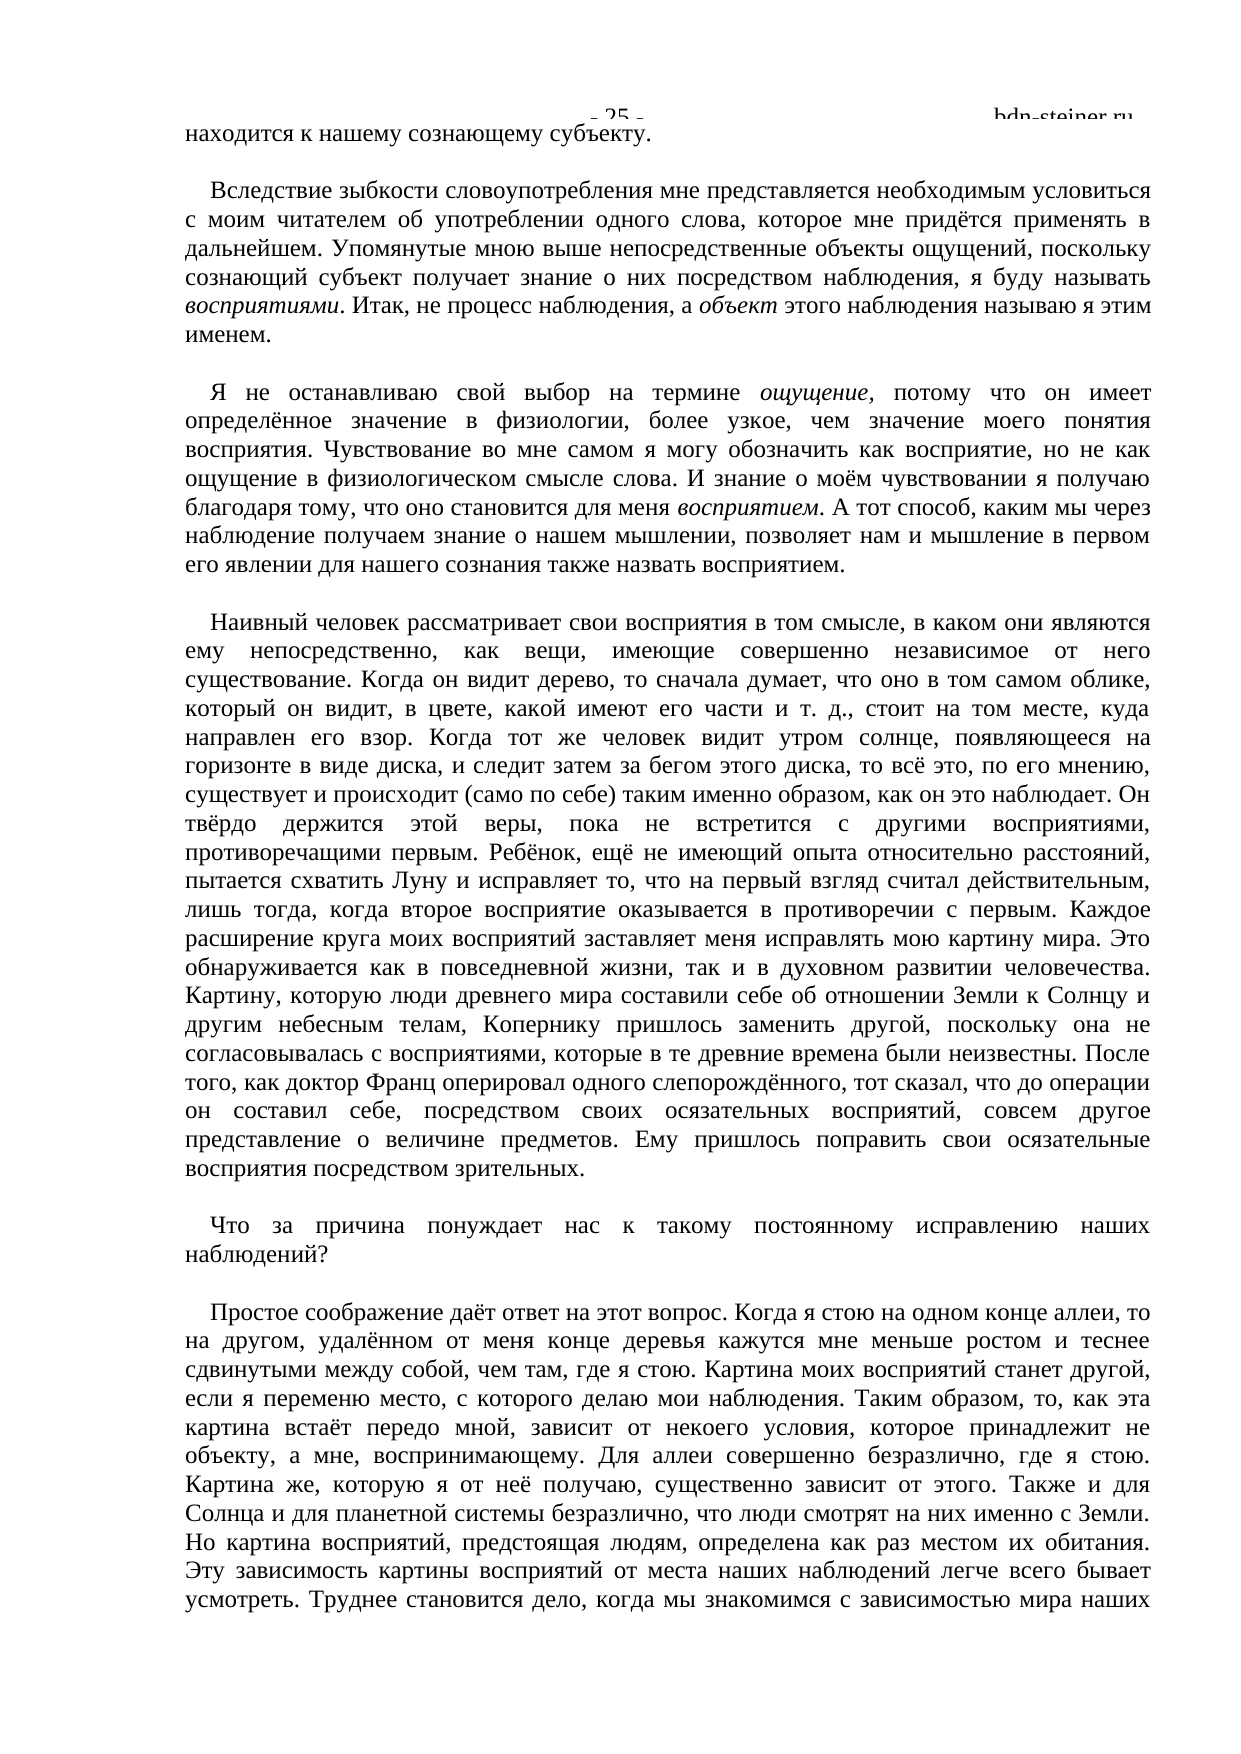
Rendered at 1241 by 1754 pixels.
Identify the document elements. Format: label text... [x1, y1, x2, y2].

text Вследствие зыбкости словоупотребления мне представляется необходимым условиться с моим читателем об употреблении одного слова, которое мне придётся применять в дальнейшем. Упомянутые мною выше непосредственные объекты ощущений, поскольку сознающий субъект получает знание о них посредством наблюдения, я буду называть восприятиями. Итак, не процесс наблюдения, а объект этого наблюдения называю я этим именем. [185, 176, 1152, 348]
text Простое соображение даёт ответ на этот вопрос. Когда я стою на одном конце аллеи, то на другом, удалённом от меня конце деревья кажутся мне меньше ростом и теснее сдвинутыми между собой, чем там, где я стою. Картина моих восприятий станет другой, если я переменю место, с которого делаю мои наблюдения. Таким образом, то, как эта картина встаёт передо мной, зависит от некоего условия, которое принадлежит не объекту, а мне, воспринимающему. Для аллеи совершенно безразлично, где я стою. Картина же, которую я от неё получаю, существенно зависит от этого. Также и для Солнца и для планетной системы безразлично, что люди смотрят на них именно с Земли. Но картина восприятий, предстоящая людям, определена как раз местом их обитания. Эту зависимость картины восприятий от места наших наблюдений легче всего бывает усмотреть. Труднее становится дело, когда мы знакомимся с зависимостью мира наших восприятий от нашей телесной и духовной организации. Физик показывает нам, что внутри пространства, в котором мы слышим звук, происходят колебания воздуха и что также тело, в котором мы ищем источник звука, обнаруживает колебательное движение своих частей. Мы воспринимаем это движение как звук только тогда, когда у нас есть нормально организованное ухо. Без такового весь мир оставался бы для нас навеки немым. Физиология учит нас, что бывают люди, которые ничего не воспринимают из окружающего нас красочного великолепия. Картина их восприятий являет лишь оттенки светлого и тёмного. Другие не воспринимают только какого-нибудь одного цвета, например красного. Их картине мира недостаёт этого красочного тона, и поэтому она фактически другая, чем у человека с нормальным зрением. Я бы назвал зависимость моей картины восприятий от места моих наблюдений — математической, а от моей организации — качественной. Первой из них определяются отношения величин и взаимные расстояния в моих восприятиях, а второй — их качество. Что красную поверхность я вижу красной — это качественное определение зависит от моего глаза. [185, 1297, 1152, 1613]
text Я не останавливаю свой выбор на термине ощущение, потому что он имеет определённое значение в физиологии, более узкое, чем значение моего понятия восприятия. Чувствование во мне самом я могу обозначить как восприятие, но не как ощущение в физиологическом смысле слова. И знание о моём чувствовании я получаю благодаря тому, что оно становится для меня восприятием. А тот способ, каким мы через наблюдение получаем знание о нашем мышлении, позволяет нам и мышление в первом его явлении для нашего сознания также назвать восприятием. [185, 377, 1152, 578]
text Теперь речь будет идти о том, чтобы путём мыслительного рассуждения найти то отношение, в котором вышеуказанное непосредственно данное содержание наблюдения находится к нашему сознающему субъекту. [185, 118, 1152, 147]
text Наивный человек рассматривает свои восприятия в том смысле, в каком они являются ему непосредственно, как вещи, имеющие совершенно независимое от него существование. Когда он видит дерево, то сначала думает, что оно в том самом облике, который он видит, в цвете, какой имеют его части и т. д., стоит на том месте, куда направлен его взор. Когда тот же человек видит утром солнце, появляющееся на горизонте в виде диска, и следит затем за бегом этого диска, то всё это, по его мнению, существует и происходит (само по себе) таким именно образом, как он это наблюдает. Он твёрдо держится этой веры, пока не встретится с другими восприятиями, противоречащими первым. Ребёнок, ещё не имеющий опыта относительно расстояний, пытается схватить Луну и исправляет то, что на первый взгляд считал действительным, лишь тогда, когда второе восприятие оказывается в противоречии с первым. Каждое расширение круга моих восприятий заставляет меня исправлять мою картину мира. Это обнаруживается как в повседневной жизни, так и в духовном развитии человечества. Картину, которую люди древнего мира составили себе об отношении Земли к Солнцу и другим небесным телам, Копернику пришлось заменить другой, поскольку она не согласовывалась с восприятиями, которые в те древние времена были неизвестны. После того, как доктор Франц оперировал одного слепорождённого, тот сказал, что до операции он составил себе, посредством своих осязательных восприятий, совсем другое представление о величине предметов. Ему пришлось поправить свои осязательные восприятия посредством зрительных. [185, 607, 1152, 1182]
text Что за причина понуждает нас к такому постоянному исправлению наших наблюдений? [185, 1211, 1152, 1268]
